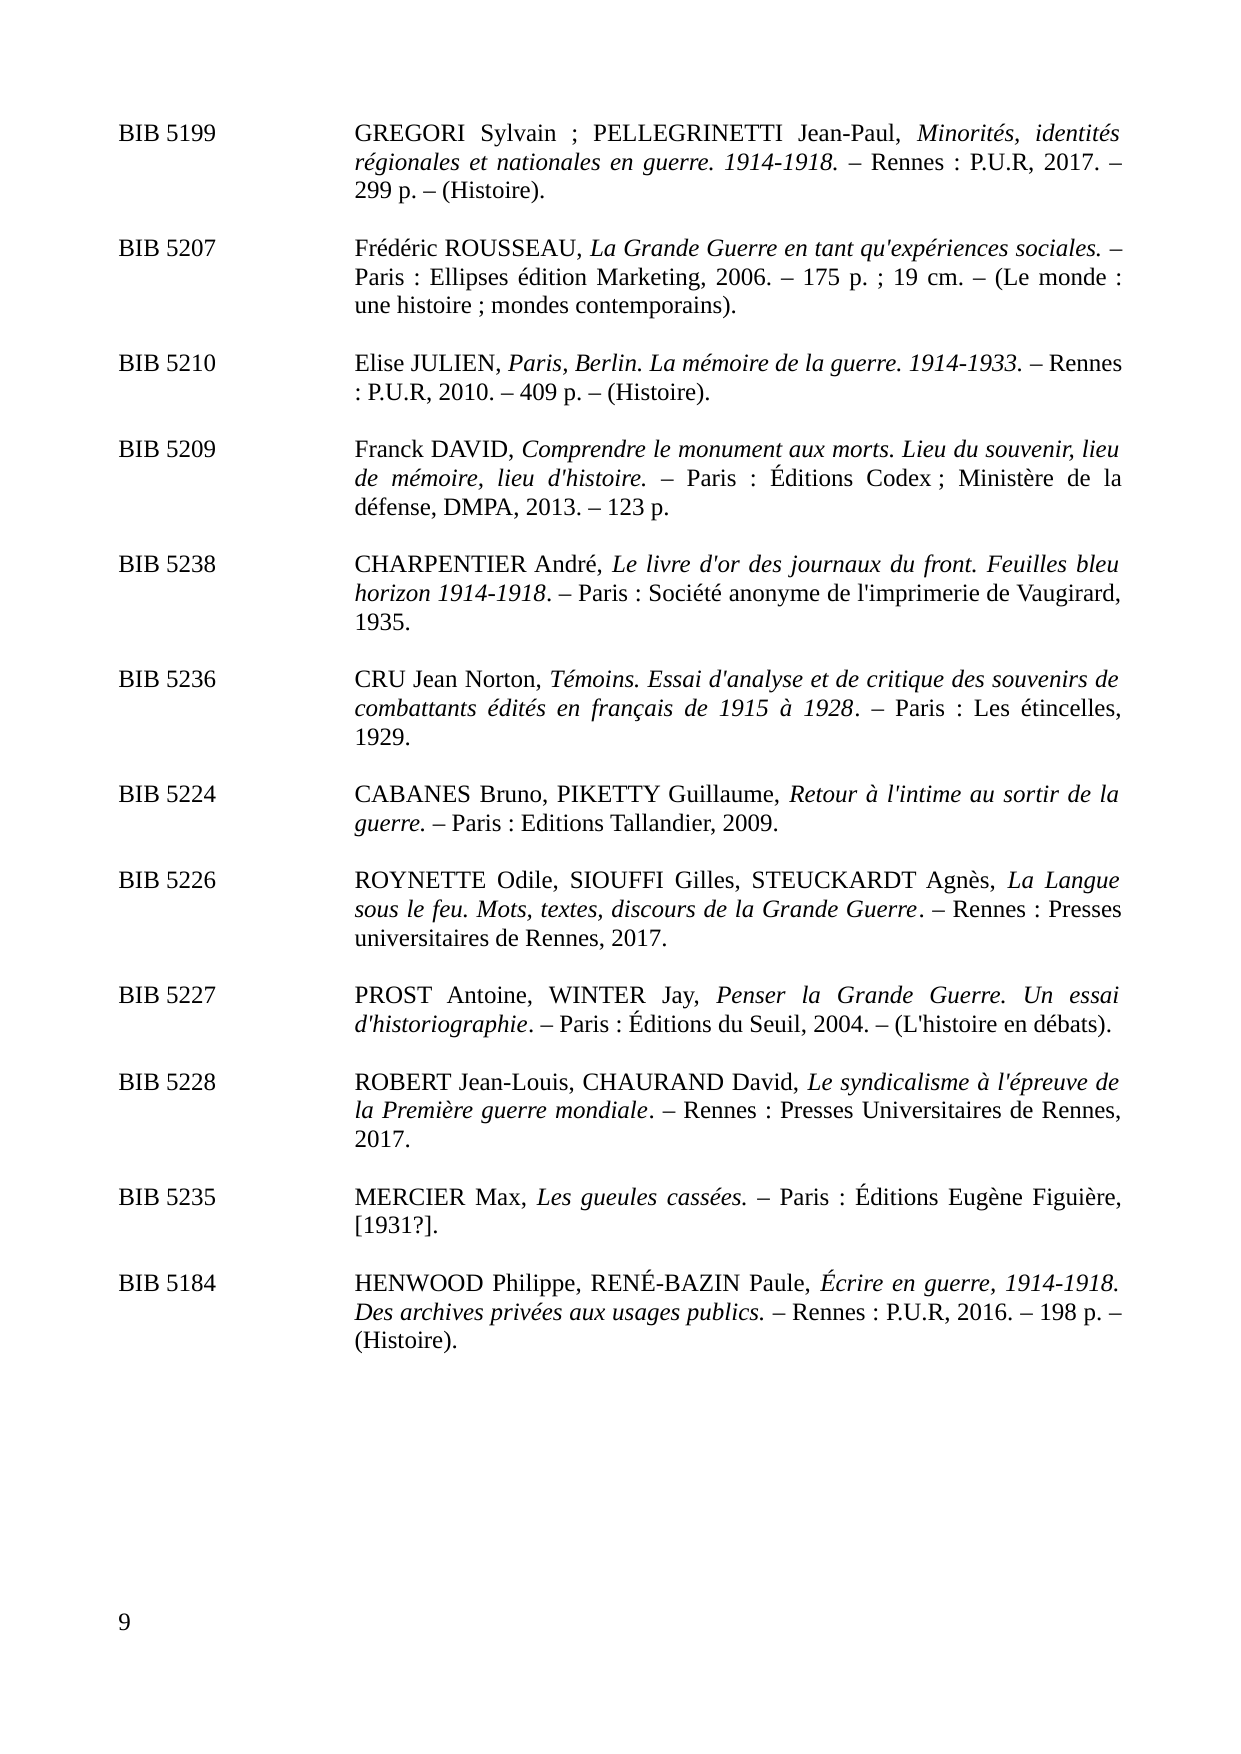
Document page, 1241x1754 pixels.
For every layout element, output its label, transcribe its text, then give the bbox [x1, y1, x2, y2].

text BIB 5199 GREGORI Sylvain ; PELLEGRINETTI Jean-Paul, Minorités, identités régionales et nationales en guerre. 1914-1918. – Rennes : P.U.R, 2017. – 299 p. – (Histoire). [118, 118, 1122, 204]
text BIB 5235 MERCIER Max, Les gueules cassées. – Paris : Éditions Eugène Figuière, [1931?]. [118, 1182, 1122, 1239]
text BIB 5184 HENWOOD Philippe, RENÉ-BAZIN Paule, Écrire en guerre, 1914-1918. Des archives privées aux usages publics. – Rennes : P.U.R, 2016. – 198 p. – (Histoire). [118, 1268, 1122, 1354]
text BIB 5210 Elise JULIEN, Paris, Berlin. La mémoire de la guerre. 1914-1933. – Rennes : P.U.R, 2010. – 409 p. – (Histoire). [118, 348, 1122, 406]
text BIB 5224 CABANES Bruno, PIKETTY Guillaume, Retour à l'intime au sortir de la guerre. – Paris : Editions Tallandier, 2009. [118, 779, 1122, 837]
text BIB 5209 Franck DAVID, Comprendre le monument aux morts. Lieu du souvenir, lieu de mémoire, lieu d'histoire. – Paris : Éditions Codex ; Ministère de la défense, DMPA, 2013. – 123 p. [118, 434, 1122, 521]
text BIB 5226 ROYNETTE Odile, SIOUFFI Gilles, STEUCKARDT Agnès, La Langue sous le feu. Mots, textes, discours de la Grande Guerre. – Rennes : Presses universitaires de Rennes, 2017. [118, 866, 1122, 952]
text BIB 5227 PROST Antoine, WINTER Jay, Penser la Grande Guerre. Un essai d'historiographie. – Paris : Éditions du Seuil, 2004. – (L'histoire en débats). [118, 981, 1122, 1038]
text BIB 5236 CRU Jean Norton, Témoins. Essai d'analyse et de critique des souvenirs de combattants édités en français de 1915 à 1928. – Paris : Les étincelles, 1929. [118, 664, 1122, 751]
text BIB 5228 ROBERT Jean-Louis, CHAURAND David, Le syndicalisme à l'épreuve de la Première guerre mondiale. – Rennes : Presses Universitaires de Rennes, 2017. [118, 1067, 1122, 1153]
text BIB 5238 CHARPENTIER André, Le livre d'or des journaux du front. Feuilles bleu horizon 1914-1918. – Paris : Société anonyme de l'imprimerie de Vaugirard, 1935. [118, 549, 1122, 636]
text BIB 5207 Frédéric ROUSSEAU, La Grande Guerre en tant qu'expériences sociales. – Paris : Ellipses édition Marketing, 2006. – 175 p. ; 19 cm. – (Le monde : une histoire ; mondes contemporains). [118, 233, 1122, 319]
